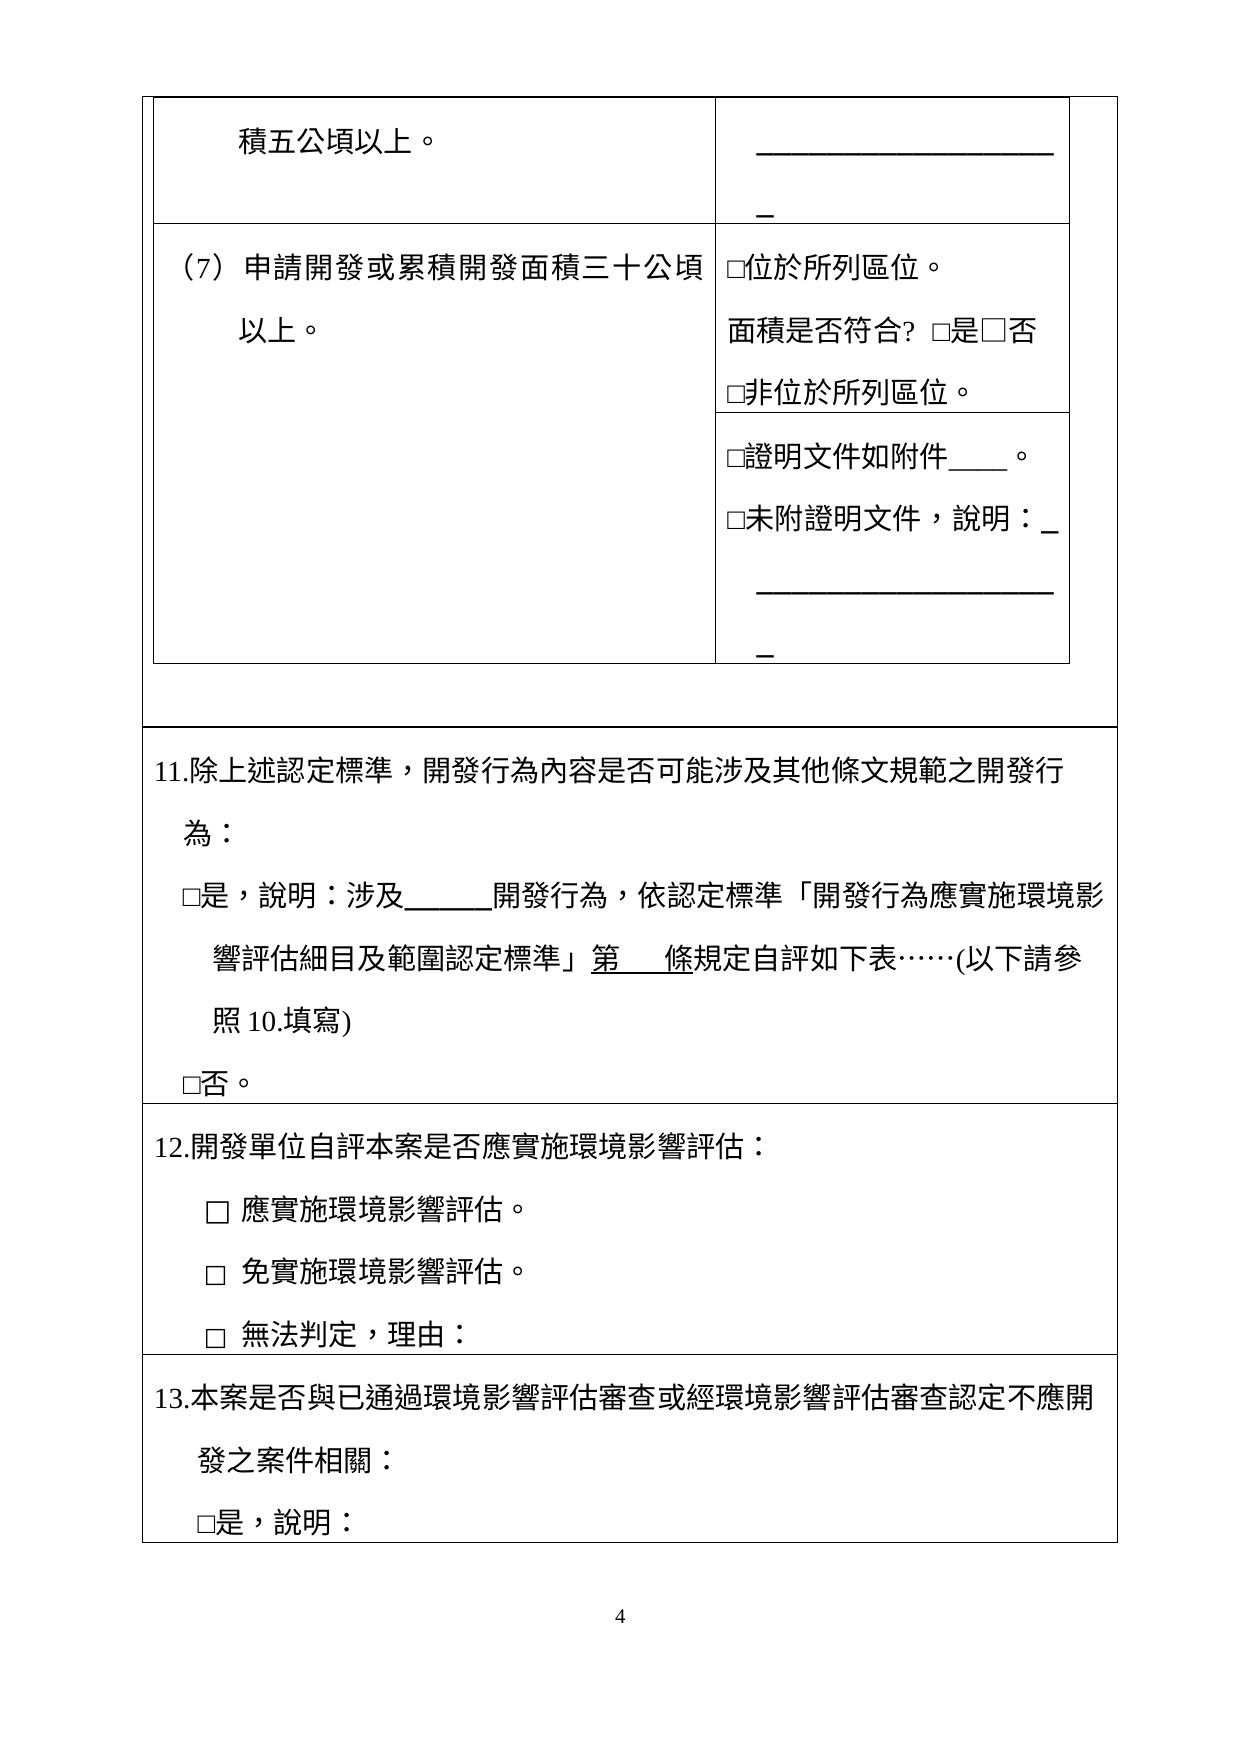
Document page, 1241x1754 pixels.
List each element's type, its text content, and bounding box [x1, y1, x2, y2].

table_cell __________________ [716, 98, 1069, 223]
table_cell 積五公頃以上。 [154, 98, 715, 223]
table_cell 12.開發單位自評本案是否應實施環境影響評估： 應實施環境影響評估。 免實施環境影響評估。 無法判定，理由： [143, 1104, 1117, 1353]
table_cell （7）申請開發或累積開發面積三十公頃以上。 [154, 224, 715, 663]
table_cell 11.除上述認定標準，開發行為內容是否可能涉及其他條文規範之開發行為： □是，說明：涉及_____開發行為，依認定標準「開發行為應實施環境影響評估細目及範圍認定標準」第 條規定自評如下表……(以下請參照10.填寫) □否。 [143, 728, 1117, 1102]
table_cell □證明文件如附件____。 □未附證明文件，說明：___________________ [716, 413, 1069, 663]
table_cell □位於所列區位。 面積是否符合? □是□否 □非位於所列區位。 [716, 224, 1069, 412]
table_cell [143, 97, 1117, 726]
table_cell 13.本案是否與已通過環境影響評估審查或經環境影響評估審查認定不應開發之案件相關： □是，說明： [143, 1355, 1117, 1542]
